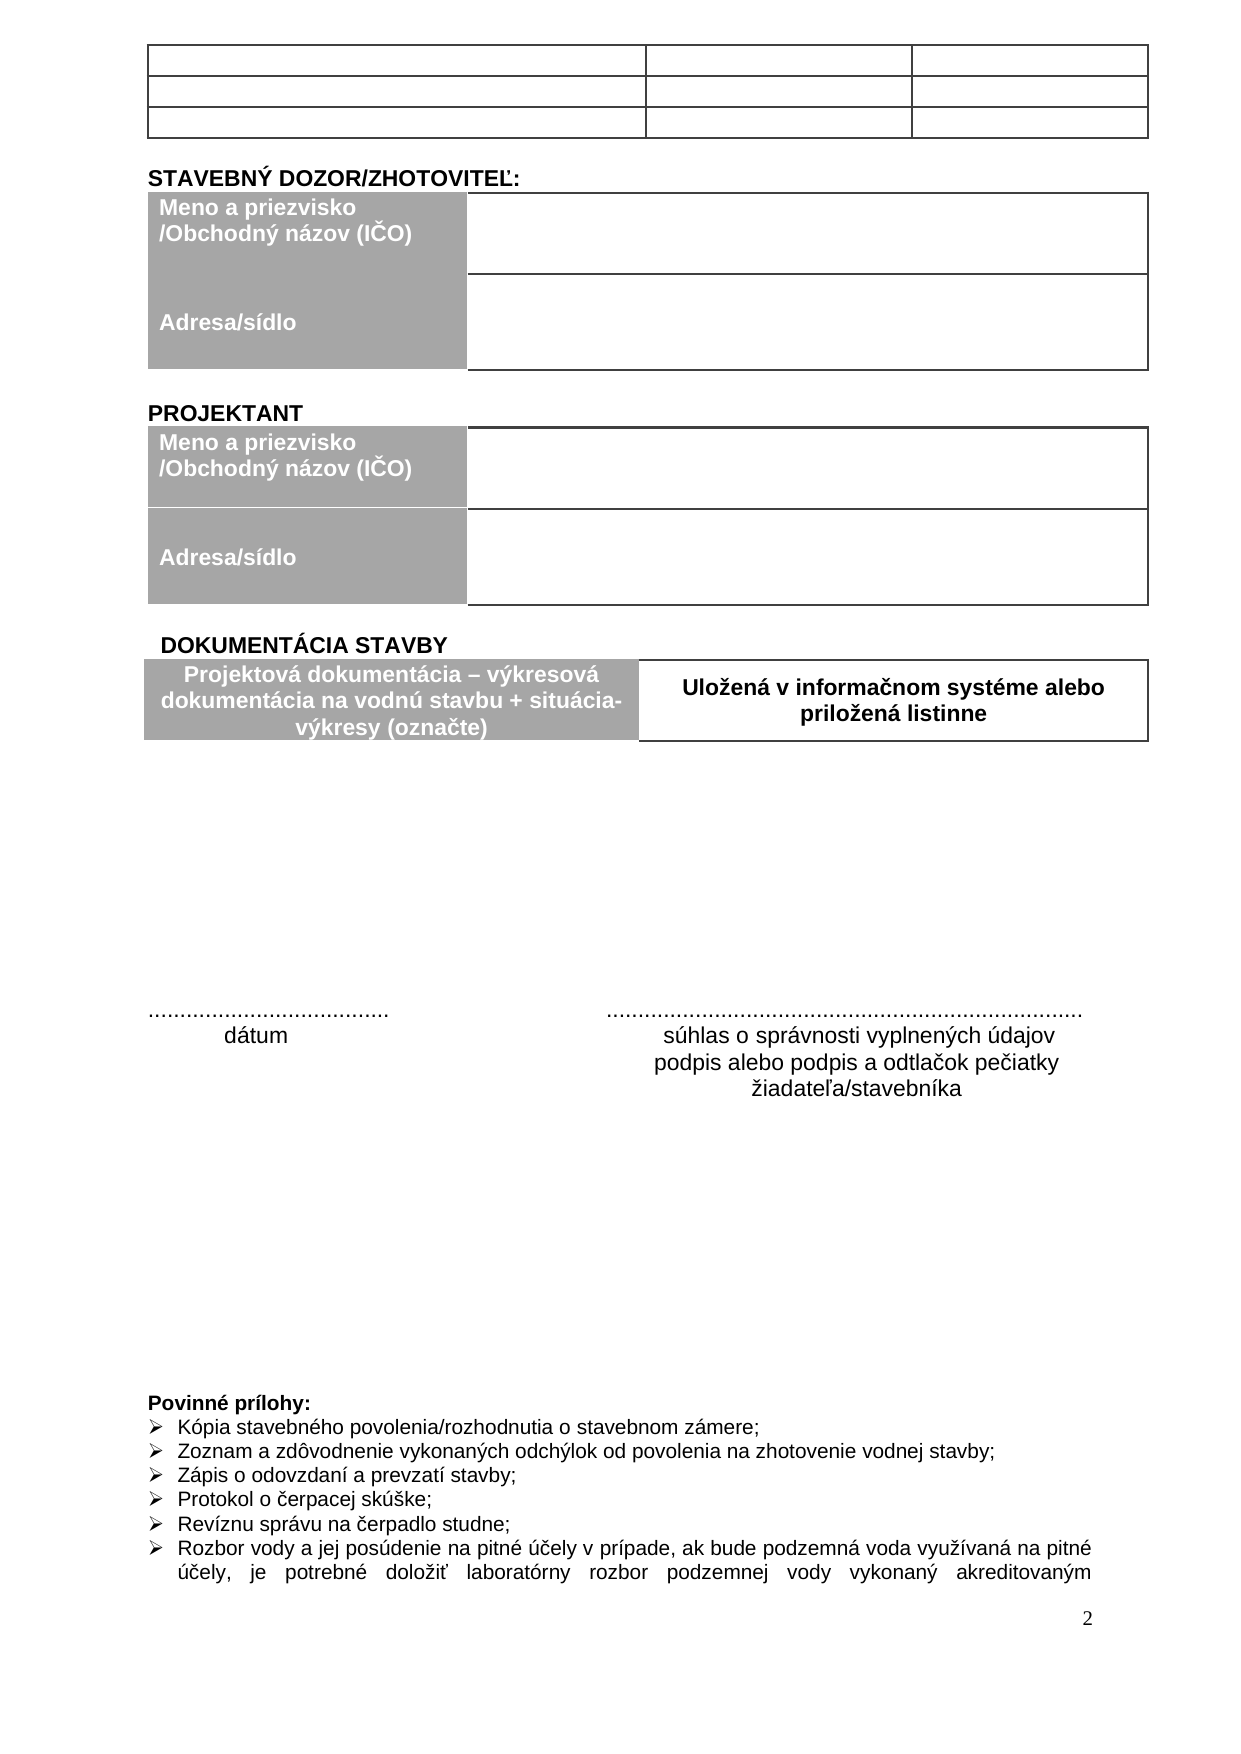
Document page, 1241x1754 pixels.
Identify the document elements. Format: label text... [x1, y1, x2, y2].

table_header Meno a priezvisko /Obchodný názov (IČO) [148, 192, 467, 273]
table_cell [647, 77, 911, 106]
text STAVEBNÝ DOZOR/ZHOTOVITEĽ: [148, 165, 1093, 192]
table_cell [913, 46, 1147, 75]
table_cell [913, 108, 1147, 137]
list Revíznu správu na čerpadlo studne; [148, 1511, 1089, 1535]
text Povinné prílohy: [148, 1391, 1093, 1415]
list Rozbor vody a jej posúdenie na pitné účely v prípade, ak bude podzemná voda využívaná na pitné účely, je potrebné doložiť laboratórny rozbor podzemnej vody vykonaný akreditovaným [148, 1535, 1093, 1583]
table_cell [913, 77, 1147, 106]
list Kópia stavebného povolenia/rozhodnutia o stavebnom zámere; [148, 1415, 1093, 1439]
list Zoznam a zdôvodnenie vykonaných odchýlok od povolenia na zhotovenie vodnej stavby; [148, 1439, 1093, 1463]
table_cell [647, 46, 911, 75]
table_cell [149, 108, 645, 137]
table_header Uložená v informačnom systéme alebo priložená listinne [639, 661, 1147, 740]
table_header [468, 429, 1147, 507]
list Zápis o odovzdaní a prevzatí stavby; [148, 1463, 1089, 1487]
text stavby (Meno a priezvisko príp. obchodný názov/IČO, adresa/sídlo, kontakt. [148, 742, 1093, 768]
table_cell [149, 46, 645, 75]
table_cell [647, 108, 911, 137]
table_cell [468, 275, 1147, 369]
text PROJEKTANT [148, 400, 1093, 426]
table_header Projektová dokumentácia – výkresová dokumentácia na vodnú stavbu + situácia-výkresy (označte) [144, 659, 639, 740]
text dátum súhlas o správnosti vyplnených údajov podpis alebo podpis a odtlačok pečiatky žiadateľa/stavebníka [59, 1022, 1093, 1101]
table_cell Adresa/sídlo [148, 273, 467, 369]
text Zhotoviteľ stavby (Meno a priezvisko príp. obchodný názov/IČO, adresa/sídlo, kontakt. [148, 606, 1093, 632]
text ...................................... ........................................................................... [148, 996, 1093, 1022]
table_cell Adresa/sídlo [148, 508, 467, 604]
table_header [468, 194, 1147, 273]
list Protokol o čerpacej skúške; [148, 1487, 1089, 1511]
table_cell [149, 77, 645, 106]
table_header Meno a priezvisko /Obchodný názov (IČO) [148, 426, 467, 507]
table_cell [468, 510, 1147, 604]
text DOKUMENTÁCIA STAVBY [148, 632, 1093, 659]
